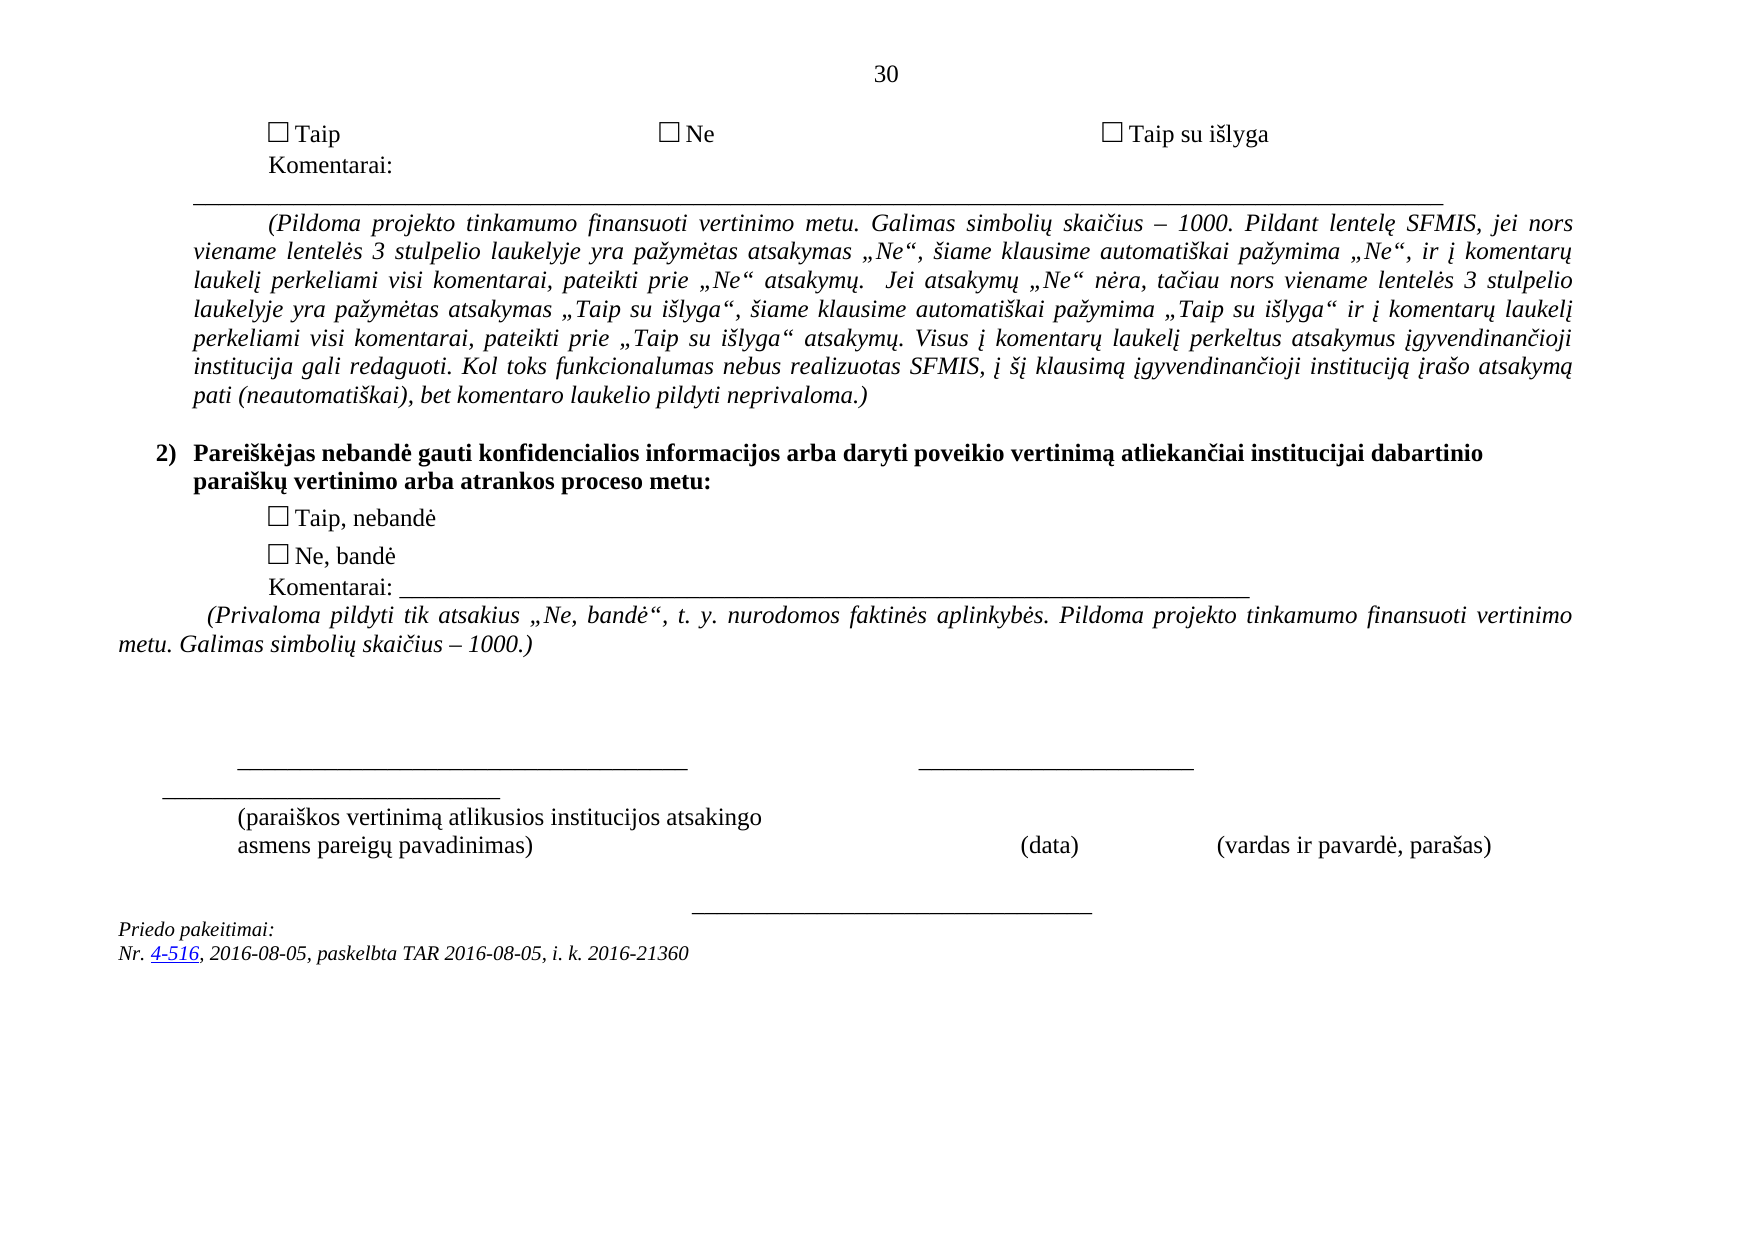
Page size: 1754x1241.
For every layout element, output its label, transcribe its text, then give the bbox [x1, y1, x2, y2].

text asmens pareigų pavadinimas) (data) (vardas ir pavardė, parašas) [162, 831, 1577, 859]
text (Pildoma projekto tinkamumo finansuoti vertinimo metu. Galimas simbolių skaičius – 1000. Pildant lentelę SFMIS, jei nors viename lentelės 3 stulpelio laukelyje yra pažymėtas atsakymas „Ne“, šiame klausime automatiškai pažymima „Ne“, ir į komentarų laukelį perkeliami visi komentarai, pateikti prie „Ne“ atsakymų. Jei atsakymų „Ne“ nėra, tačiau nors viename lentelės 3 stulpelio laukelyje yra pažymėtas atsakymas „Taip su išlyga“, šiame klausime automatiškai pažymima „Taip su išlyga“ ir į komentarų laukelį perkeliami visi komentarai, pateikti prie „Taip su išlyga“ atsakymų. Visus į komentarų laukelį perkeltus atsakymus įgyvendinančioji institucija gali redaguoti. Kol toks funkcionalumas nebus realizuotas SFMIS, į šį klausimą įgyvendinančioji instituciją įrašo atsakymą pati (neautomatiškai), bet komentaro laukelio pildyti neprivaloma.) [193, 208, 1577, 409]
text Komentarai: ____________________________________________________________________________________________________ [193, 150, 1577, 208]
text □ Taip, nebandė [193, 495, 1577, 533]
text (paraiškos vertinimą atlikusios institucijos atsakingo [162, 802, 1577, 831]
text ____________________________________ ______________________ ___________________________ [162, 744, 1577, 802]
text □ Taip □ Ne □ Taip su išlyga [193, 112, 1577, 150]
text □ Ne, bandė [193, 533, 1577, 572]
text 2) Pareiškėjas nebandė gauti konfidencialios informacijos arba daryti poveikio vertinimą atliekančiai institucijai dabartinio paraiškų vertinimo arba atrankos proceso metu: [156, 438, 1577, 495]
text (Privaloma pildyti tik atsakius „Ne, bandė“, t. y. nurodomos faktinės aplinkybės. Pildoma projekto tinkamumo finansuoti vertinimo metu. Galimas simbolių skaičius – 1000.) [118, 601, 1577, 658]
text Priedo pakeitimai: [118, 917, 1577, 941]
text Nr. 4-516, 2016-08-05, paskelbta TAR 2016-08-05, i. k. 2016-21360 [118, 941, 1577, 965]
text Komentarai: ____________________________________________________________________ [193, 572, 1577, 601]
text ________________________________ [118, 888, 1577, 917]
